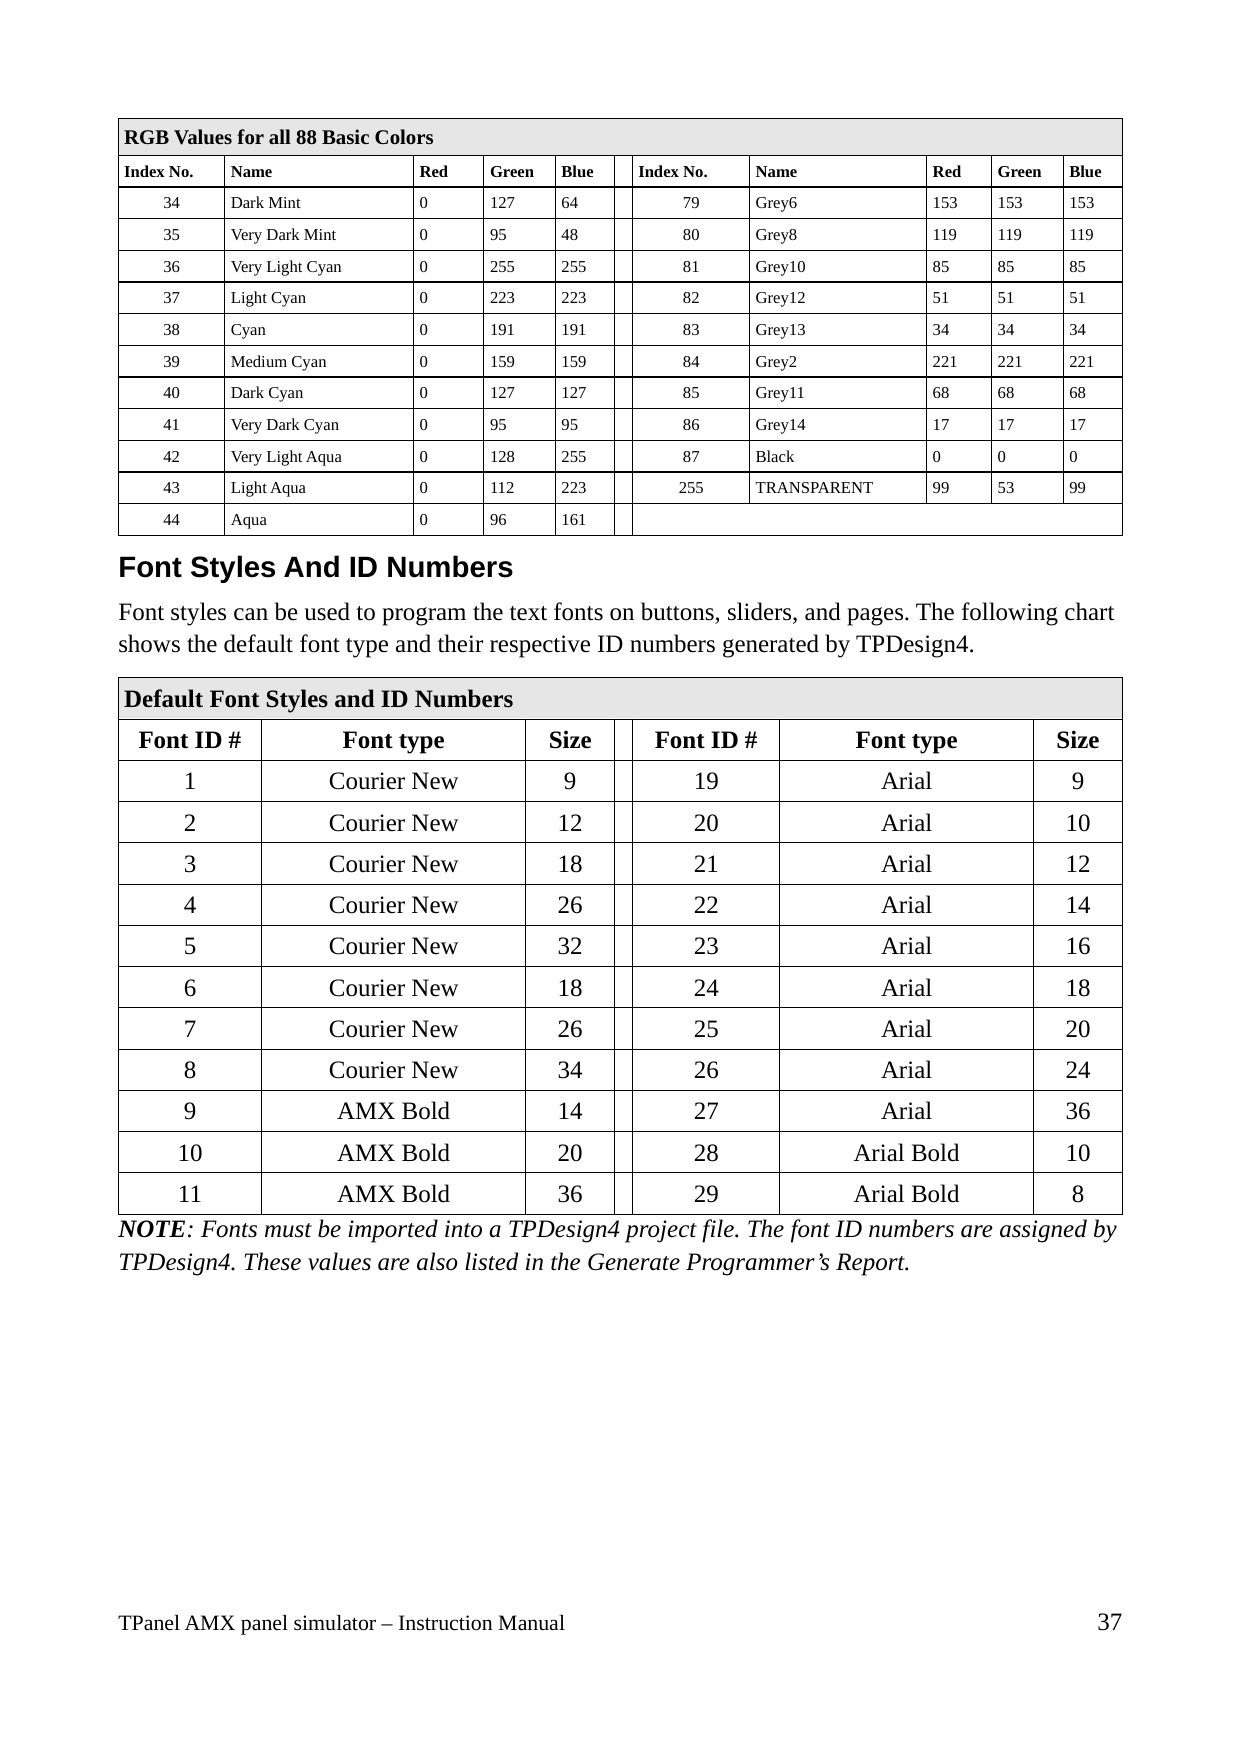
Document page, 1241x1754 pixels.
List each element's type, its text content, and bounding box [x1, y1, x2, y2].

table_cell 85 [927, 251, 991, 281]
table_cell Black [750, 441, 926, 471]
table_cell [615, 188, 632, 218]
table_cell [615, 802, 632, 842]
table_cell 0 [414, 283, 483, 313]
table_cell [615, 885, 632, 925]
table_cell 127 [484, 378, 555, 408]
table_cell 0 [414, 188, 483, 218]
table_cell Blue [556, 156, 614, 186]
table_cell 127 [556, 378, 614, 408]
table_cell Blue [1064, 156, 1122, 186]
table_cell 112 [484, 473, 555, 503]
table_cell Very Dark Mint [225, 219, 413, 250]
table_cell Arial [780, 1008, 1033, 1048]
table_cell 159 [484, 346, 555, 376]
table_cell Arial [780, 885, 1033, 925]
table_cell 9 [1034, 761, 1122, 801]
table_cell Green [484, 156, 555, 186]
table_cell 7 [119, 1008, 261, 1048]
table_cell Dark Cyan [225, 378, 413, 408]
table_cell [633, 504, 1122, 535]
table_cell [615, 441, 632, 471]
table_cell [615, 1132, 632, 1172]
table_cell [615, 1091, 632, 1131]
table_cell [615, 843, 632, 883]
table_cell 0 [992, 441, 1063, 471]
table_cell Grey6 [750, 188, 926, 218]
table_cell 0 [927, 441, 991, 471]
table_cell 84 [633, 346, 749, 376]
table_cell 223 [484, 283, 555, 313]
table_cell 12 [1034, 843, 1122, 883]
table_cell 86 [633, 409, 749, 440]
table_cell Red [927, 156, 991, 186]
table_cell 0 [414, 314, 483, 345]
table_cell [615, 761, 632, 801]
table_cell 21 [633, 843, 779, 883]
table_cell Very Light Aqua [225, 441, 413, 471]
table_cell 95 [484, 219, 555, 250]
table_cell 3 [119, 843, 261, 883]
table_cell Courier New [262, 843, 525, 883]
table_cell 44 [119, 504, 224, 535]
table_cell 159 [556, 346, 614, 376]
table_cell 28 [633, 1132, 779, 1172]
table_cell 16 [1034, 926, 1122, 966]
table_cell 64 [556, 188, 614, 218]
table_cell Very Dark Cyan [225, 409, 413, 440]
table_cell 87 [633, 441, 749, 471]
table_cell Arial [780, 1050, 1033, 1090]
table_cell Font ID # [119, 720, 261, 760]
table_cell 17 [992, 409, 1063, 440]
table_cell 191 [484, 314, 555, 345]
table_cell [615, 473, 632, 503]
table_cell 36 [526, 1173, 614, 1213]
table_cell 20 [633, 802, 779, 842]
table_cell [615, 251, 632, 281]
table_cell 26 [526, 1008, 614, 1048]
table_cell 221 [1064, 346, 1122, 376]
table_cell TRANSPARENT [750, 473, 926, 503]
table_cell 85 [633, 378, 749, 408]
table_cell Font type [262, 720, 525, 760]
table_cell 221 [927, 346, 991, 376]
table_cell 153 [927, 188, 991, 218]
table_cell Grey11 [750, 378, 926, 408]
table_cell Index No. [119, 156, 224, 186]
table_cell 34 [526, 1050, 614, 1090]
table_cell 36 [1034, 1091, 1122, 1131]
table_cell 18 [526, 843, 614, 883]
table_cell 24 [633, 967, 779, 1007]
table_cell [615, 1050, 632, 1090]
table_cell Medium Cyan [225, 346, 413, 376]
table_cell Courier New [262, 802, 525, 842]
table_cell 26 [633, 1050, 779, 1090]
table_cell Cyan [225, 314, 413, 345]
table_cell 20 [526, 1132, 614, 1172]
table_cell 20 [1034, 1008, 1122, 1048]
table_cell 0 [414, 219, 483, 250]
table_cell [615, 283, 632, 313]
table_cell Grey13 [750, 314, 926, 345]
table_cell 79 [633, 188, 749, 218]
table_cell 18 [1034, 967, 1122, 1007]
table_cell 85 [992, 251, 1063, 281]
table_cell 0 [414, 441, 483, 471]
table_cell 8 [1034, 1173, 1122, 1213]
table_cell 255 [633, 473, 749, 503]
table_cell 48 [556, 219, 614, 250]
table_cell AMX Bold [262, 1132, 525, 1172]
table_cell 23 [633, 926, 779, 966]
table_cell Grey10 [750, 251, 926, 281]
table_cell 12 [526, 802, 614, 842]
table_cell 96 [484, 504, 555, 535]
table_cell 35 [119, 219, 224, 250]
table_cell Arial [780, 926, 1033, 966]
table_cell 10 [1034, 1132, 1122, 1172]
table_cell 0 [414, 504, 483, 535]
table_cell 119 [927, 219, 991, 250]
table_cell 255 [556, 251, 614, 281]
table_cell 42 [119, 441, 224, 471]
table_cell Courier New [262, 926, 525, 966]
table_cell 221 [992, 346, 1063, 376]
table_cell Arial [780, 1091, 1033, 1131]
table_cell 0 [414, 346, 483, 376]
table_cell 127 [484, 188, 555, 218]
table_cell 255 [556, 441, 614, 471]
table_cell Grey8 [750, 219, 926, 250]
table_cell Light Cyan [225, 283, 413, 313]
table_cell 34 [1064, 314, 1122, 345]
table_cell Arial Bold [780, 1173, 1033, 1213]
table_cell 9 [526, 761, 614, 801]
table_cell 32 [526, 926, 614, 966]
table_cell 68 [1064, 378, 1122, 408]
table_cell Font type [780, 720, 1033, 760]
table_cell 153 [992, 188, 1063, 218]
table_cell 53 [992, 473, 1063, 503]
table_cell 0 [414, 251, 483, 281]
table_cell [615, 346, 632, 376]
table_cell 43 [119, 473, 224, 503]
table_cell 5 [119, 926, 261, 966]
table_cell 22 [633, 885, 779, 925]
table_cell Courier New [262, 967, 525, 1007]
table_cell [615, 926, 632, 966]
table_cell AMX Bold [262, 1091, 525, 1131]
table_cell [615, 156, 632, 186]
table_cell [615, 409, 632, 440]
table_cell 68 [992, 378, 1063, 408]
table_cell Arial Bold [780, 1132, 1033, 1172]
table_cell [615, 720, 632, 760]
table_cell [615, 314, 632, 345]
table_cell 9 [119, 1091, 261, 1131]
table_cell [615, 378, 632, 408]
table_cell 223 [556, 473, 614, 503]
table_cell 26 [526, 885, 614, 925]
table_cell Arial [780, 843, 1033, 883]
table_cell 6 [119, 967, 261, 1007]
text NOTE: Fonts must be imported into a TPDesign4 project file. The font ID numbers are assigned by TPDesign4. These values are also listed in the Generate Programmer’s Report. [118, 1215, 1122, 1276]
table_cell Arial [780, 802, 1033, 842]
table_cell 81 [633, 251, 749, 281]
table_cell Courier New [262, 885, 525, 925]
table_cell 2 [119, 802, 261, 842]
table_cell 19 [633, 761, 779, 801]
table_cell 223 [556, 283, 614, 313]
table_cell Font ID # [633, 720, 779, 760]
table_cell 255 [484, 251, 555, 281]
table_cell 27 [633, 1091, 779, 1131]
table_cell 80 [633, 219, 749, 250]
table_cell 8 [119, 1050, 261, 1090]
table_cell Green [992, 156, 1063, 186]
table_cell 161 [556, 504, 614, 535]
table_cell 0 [1064, 441, 1122, 471]
table_cell Dark Mint [225, 188, 413, 218]
table_cell 17 [1064, 409, 1122, 440]
table_cell 51 [1064, 283, 1122, 313]
table_cell 40 [119, 378, 224, 408]
table_header Default Font Styles and ID Numbers [119, 678, 1122, 718]
table_cell 1 [119, 761, 261, 801]
table_cell 191 [556, 314, 614, 345]
table_cell 11 [119, 1173, 261, 1213]
table_cell 0 [414, 473, 483, 503]
table_cell 153 [1064, 188, 1122, 218]
table_cell 10 [119, 1132, 261, 1172]
table_cell [615, 1173, 632, 1213]
table_cell [615, 1008, 632, 1048]
table_cell 0 [414, 409, 483, 440]
table_cell Courier New [262, 1050, 525, 1090]
table_cell 0 [414, 378, 483, 408]
table_cell 41 [119, 409, 224, 440]
table_cell 68 [927, 378, 991, 408]
table_cell AMX Bold [262, 1173, 525, 1213]
subtitle Font Styles And ID Numbers [118, 550, 1122, 584]
table_cell 37 [119, 283, 224, 313]
table_cell Grey12 [750, 283, 926, 313]
table_cell Index No. [633, 156, 749, 186]
table_cell 51 [992, 283, 1063, 313]
table_cell 29 [633, 1173, 779, 1213]
table_cell Size [1034, 720, 1122, 760]
table_cell Size [526, 720, 614, 760]
table_cell 39 [119, 346, 224, 376]
table_cell 36 [119, 251, 224, 281]
table_cell 18 [526, 967, 614, 1007]
table_cell Grey2 [750, 346, 926, 376]
table_cell 99 [927, 473, 991, 503]
table_cell 128 [484, 441, 555, 471]
table_cell 119 [1064, 219, 1122, 250]
table_cell Name [225, 156, 413, 186]
table_cell Name [750, 156, 926, 186]
table_cell 14 [526, 1091, 614, 1131]
table_cell 85 [1064, 251, 1122, 281]
table_cell 25 [633, 1008, 779, 1048]
table_cell Courier New [262, 1008, 525, 1048]
table_cell 99 [1064, 473, 1122, 503]
table_cell [615, 504, 632, 535]
table_cell Courier New [262, 761, 525, 801]
table_cell 14 [1034, 885, 1122, 925]
table_cell Light Aqua [225, 473, 413, 503]
table_header RGB Values for all 88 Basic Colors [119, 119, 1122, 155]
table_cell 34 [927, 314, 991, 345]
table_cell Red [414, 156, 483, 186]
table_cell Arial [780, 761, 1033, 801]
table_cell 17 [927, 409, 991, 440]
table_cell 51 [927, 283, 991, 313]
table_cell [615, 967, 632, 1007]
table_cell 38 [119, 314, 224, 345]
table_cell 82 [633, 283, 749, 313]
table_cell 83 [633, 314, 749, 345]
table_cell 95 [484, 409, 555, 440]
table_cell [615, 219, 632, 250]
table_cell 4 [119, 885, 261, 925]
table_cell 34 [992, 314, 1063, 345]
table_cell Grey14 [750, 409, 926, 440]
table_cell 34 [119, 188, 224, 218]
table_cell 119 [992, 219, 1063, 250]
table_cell 24 [1034, 1050, 1122, 1090]
text Font styles can be used to program the text fonts on buttons, sliders, and pages. The following chart shows the default font type and their respective ID numbers generated by TPDesign4. [118, 597, 1122, 658]
table_cell Arial [780, 967, 1033, 1007]
table_cell 95 [556, 409, 614, 440]
table_cell Aqua [225, 504, 413, 535]
table_cell 10 [1034, 802, 1122, 842]
table_cell Very Light Cyan [225, 251, 413, 281]
